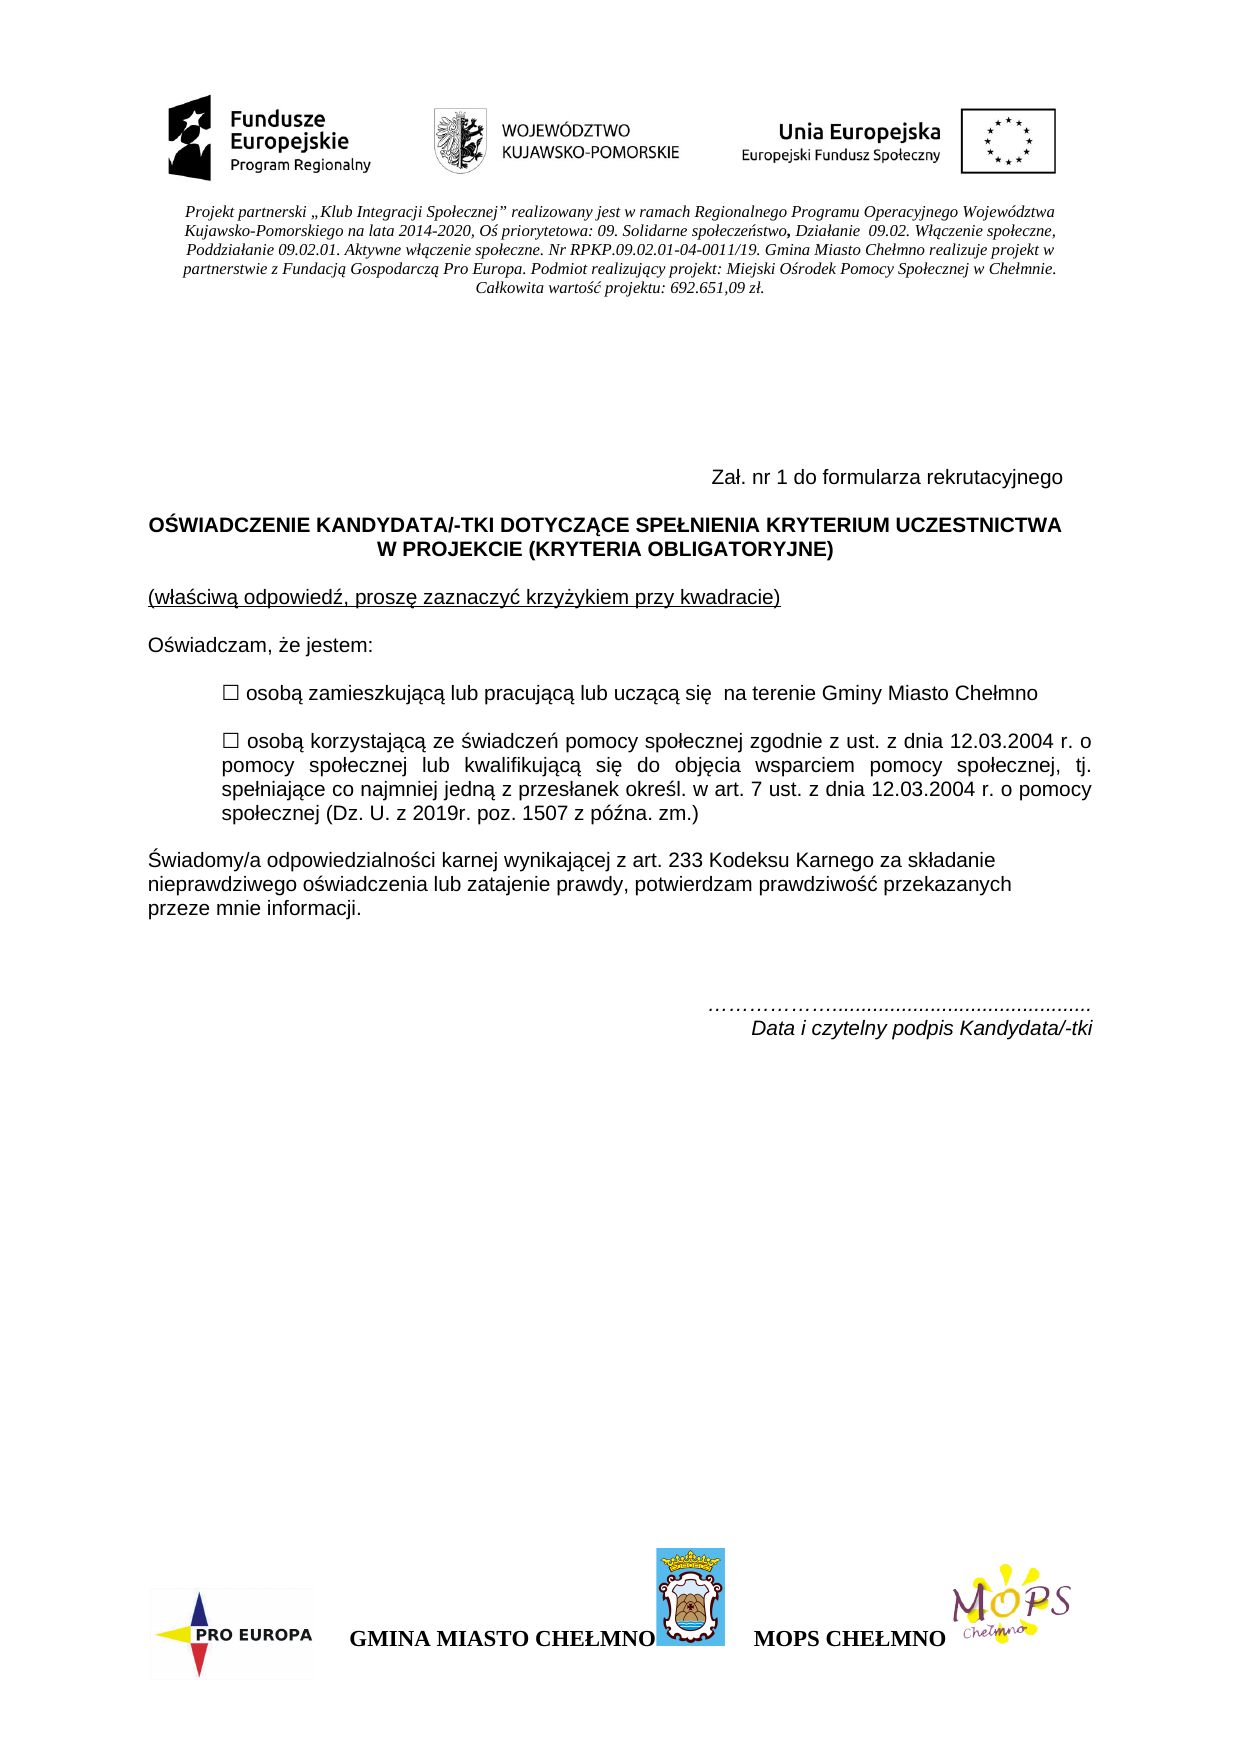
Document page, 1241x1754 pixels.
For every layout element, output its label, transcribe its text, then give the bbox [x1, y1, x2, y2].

picture [147, 73, 1077, 202]
text ☐ osobą zamieszkującą lub pracującą lub uczącą się na terenie Gminy Miasto Chełmno [221, 681, 1093, 704]
text OŚWIADCZENIE KANDYDATA/-TKI DOTYCZĄCE SPEŁNIENIA KRYTERIUM UCZESTNICTWA W PROJEKCIE (KRYTERIA OBLIGATORYJNE) [148, 513, 1063, 561]
text ………………............................................. [148, 992, 1093, 1016]
text Oświadczam, że jestem: [148, 633, 1063, 657]
text Data i czytelny podpis Kandydata/-tki [148, 1016, 1093, 1040]
text ☐ osobą korzystającą ze świadczeń pomocy społecznej zgodnie z ust. z dnia 12.03.2004 r. o pomocy społecznej lub kwalifikującą się do objęcia wsparciem pomocy społecznej, tj. spełniające co najmniej jedną z przesłanek określ. w art. 7 ust. z dnia 12.03.2004 r. o pomocy społecznej (Dz. U. z 2019r. poz. 1507 z późna. zm.) [221, 728, 1093, 824]
text Świadomy/a odpowiedzialności karnej wynikającej z art. 233 Kodeksu Karnego za składanie nieprawdziwego oświadczenia lub zatajenie prawdy, potwierdzam prawdziwość przekazanych przeze mnie informacji. [148, 848, 1063, 920]
picture [952, 1564, 1073, 1646]
text Zał. nr 1 do formularza rekrutacyjnego [148, 465, 1063, 489]
picture [656, 1548, 725, 1646]
text (właściwą odpowiedź, proszę zaznaczyć krzyżykiem przy kwadracie) [148, 585, 1063, 609]
picture [150, 1588, 314, 1680]
